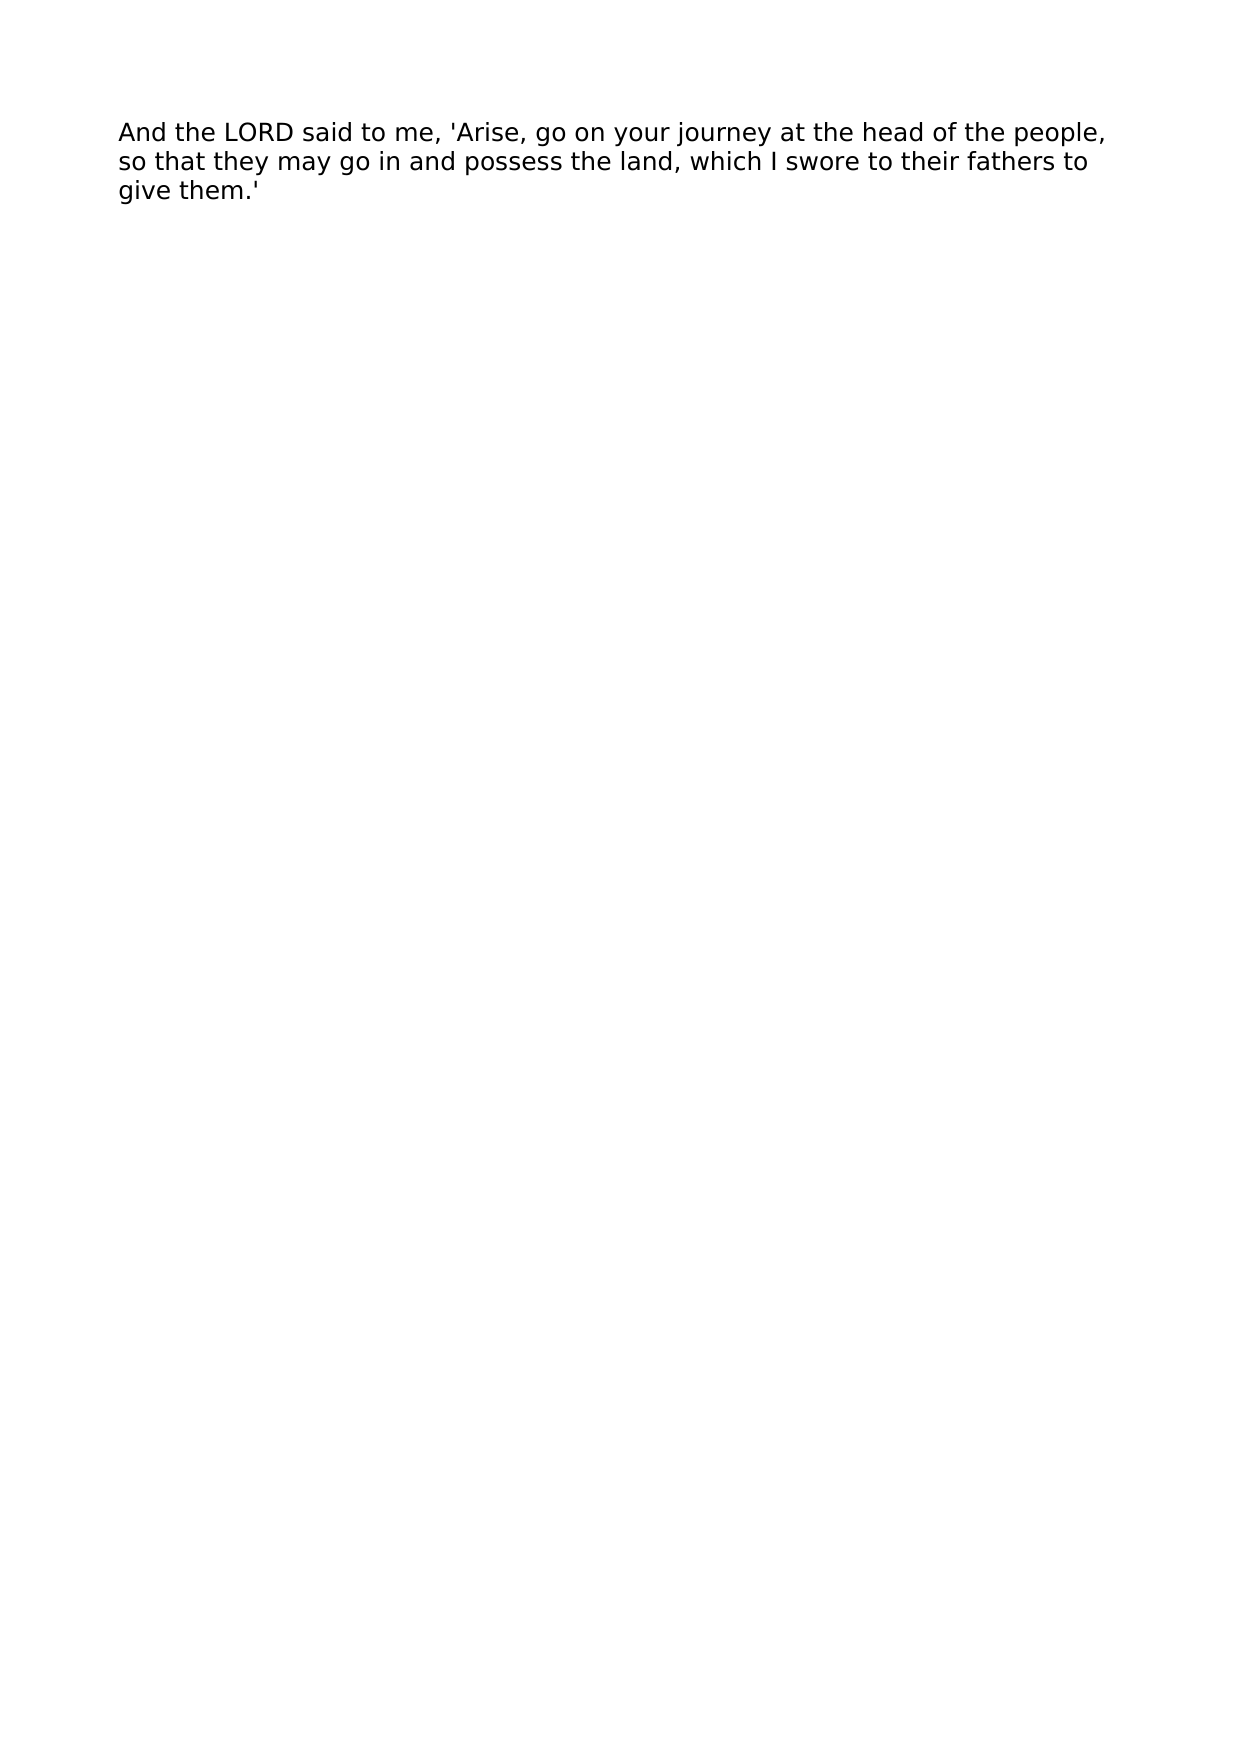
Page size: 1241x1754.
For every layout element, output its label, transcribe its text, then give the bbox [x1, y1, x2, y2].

text And the LORD said to me, 'Arise, go on your journey at the head of the people, so that they may go in and possess the land, which I swore to their fathers to give them.' [118, 118, 1122, 206]
